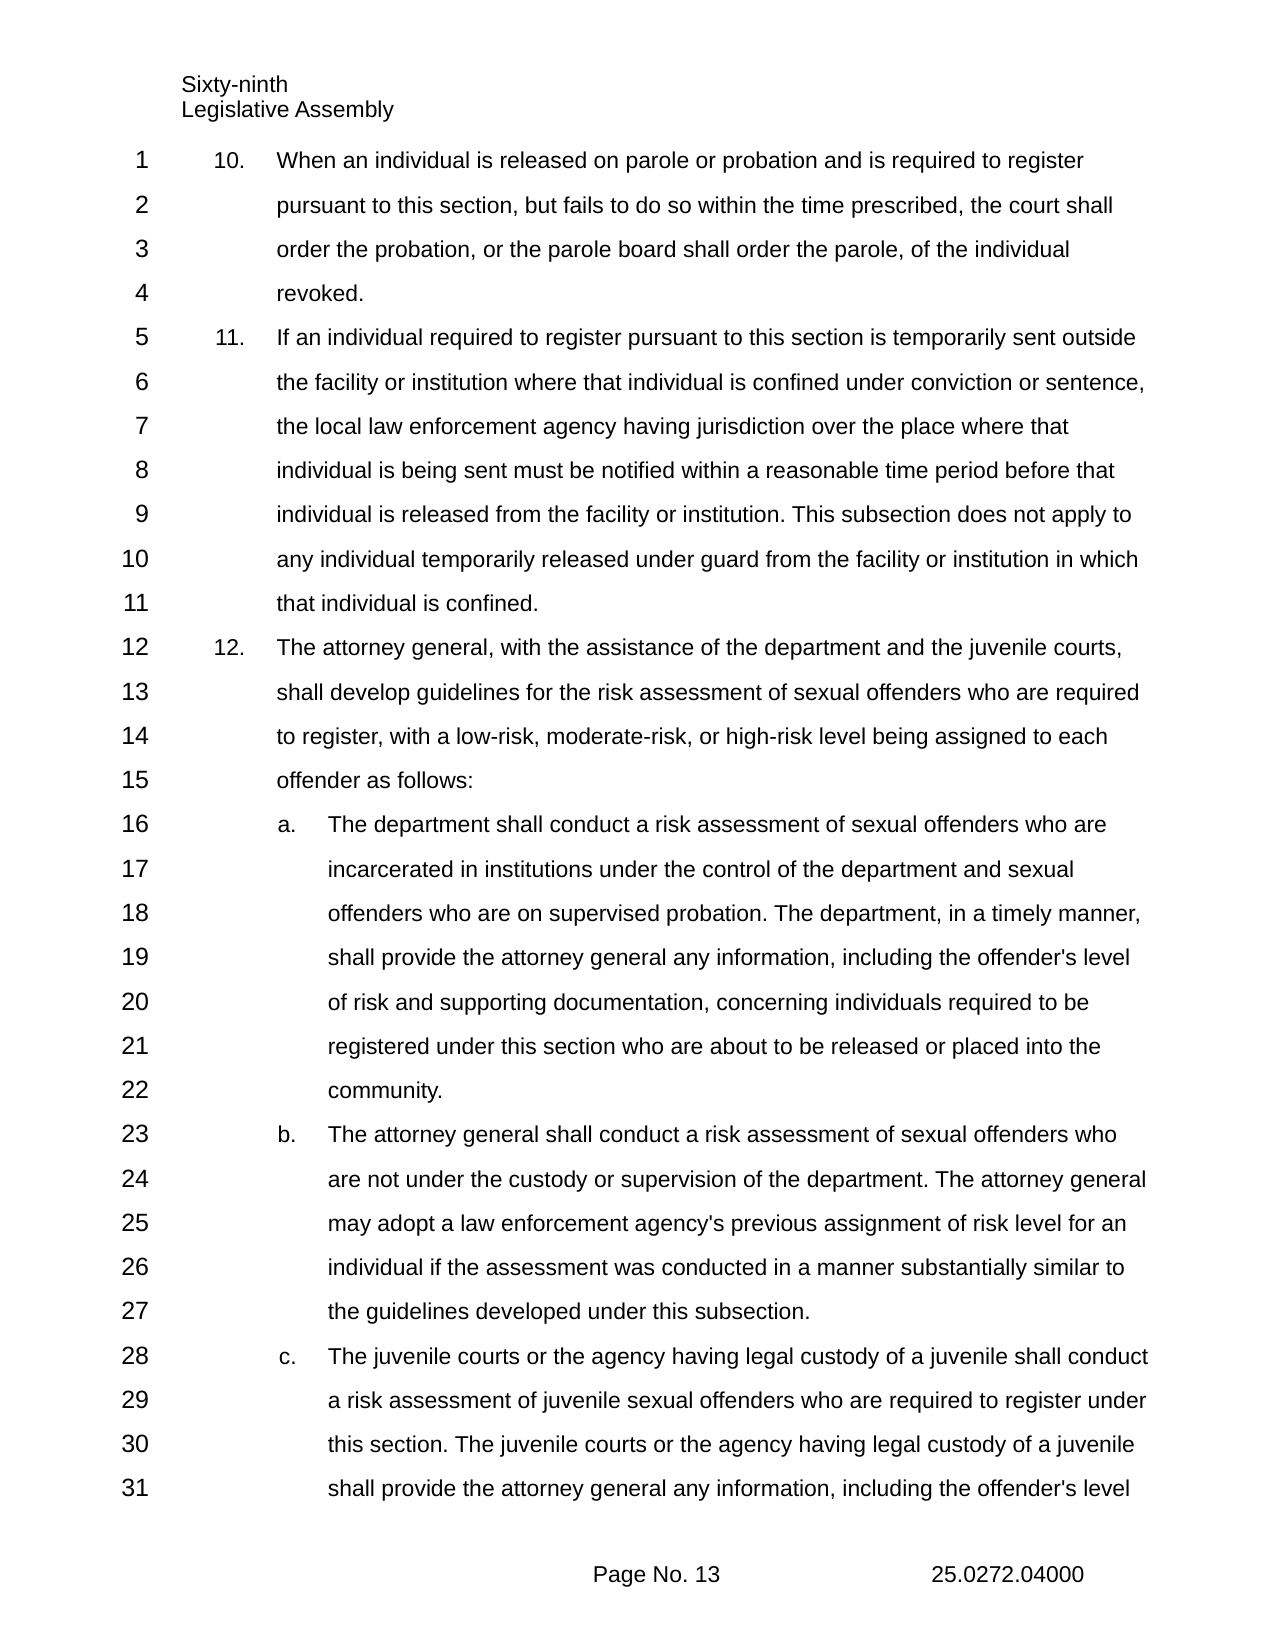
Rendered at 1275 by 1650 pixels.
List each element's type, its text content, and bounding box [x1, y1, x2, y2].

text a. The department shall conduct a risk assessment of sexual offenders who are incarcerated in institutions under the control of the department and sexual offenders who are on supervised probation. The department, in a timely manner, shall provide the attorney general any information, including the offender's level of risk and supporting documentation, concerning individuals required to be registered under this section who are about to be released or placed into the community. [181, 797, 1154, 1107]
text 12. The attorney general, with the assistance of the department and the juvenile courts, shall develop guidelines for the risk assessment of sexual offenders who are required to register, with a low‑risk, moderate‑risk, or high‑risk level being assigned to each offender as follows: [181, 620, 1154, 797]
text b. The attorney general shall conduct a risk assessment of sexual offenders who are not under the custody or supervision of the department. The attorney general may adopt a law enforcement agency's previous assignment of risk level for an individual if the assessment was conducted in a manner substantially similar to the guidelines developed under this subsection. [181, 1107, 1154, 1329]
text 11. If an individual required to register pursuant to this section is temporarily sent outside the facility or institution where that individual is confined under conviction or sentence, the local law enforcement agency having jurisdiction over the place where that individual is being sent must be notified within a reasonable time period before that individual is released from the facility or institution. This subsection does not apply to any individual temporarily released under guard from the facility or institution in which that individual is confined. [181, 310, 1154, 620]
text 10. When an individual is released on parole or probation and is required to register pursuant to this section, but fails to do so within the time prescribed, the court shall order the probation, or the parole board shall order the parole, of the individual revoked. [181, 133, 1154, 310]
text c. The juvenile courts or the agency having legal custody of a juvenile shall conduct a risk assessment of juvenile sexual offenders who are required to register under this section. The juvenile courts or the agency having legal custody of a juvenile shall provide the attorney general any information, including the offender's level [181, 1329, 1154, 1506]
